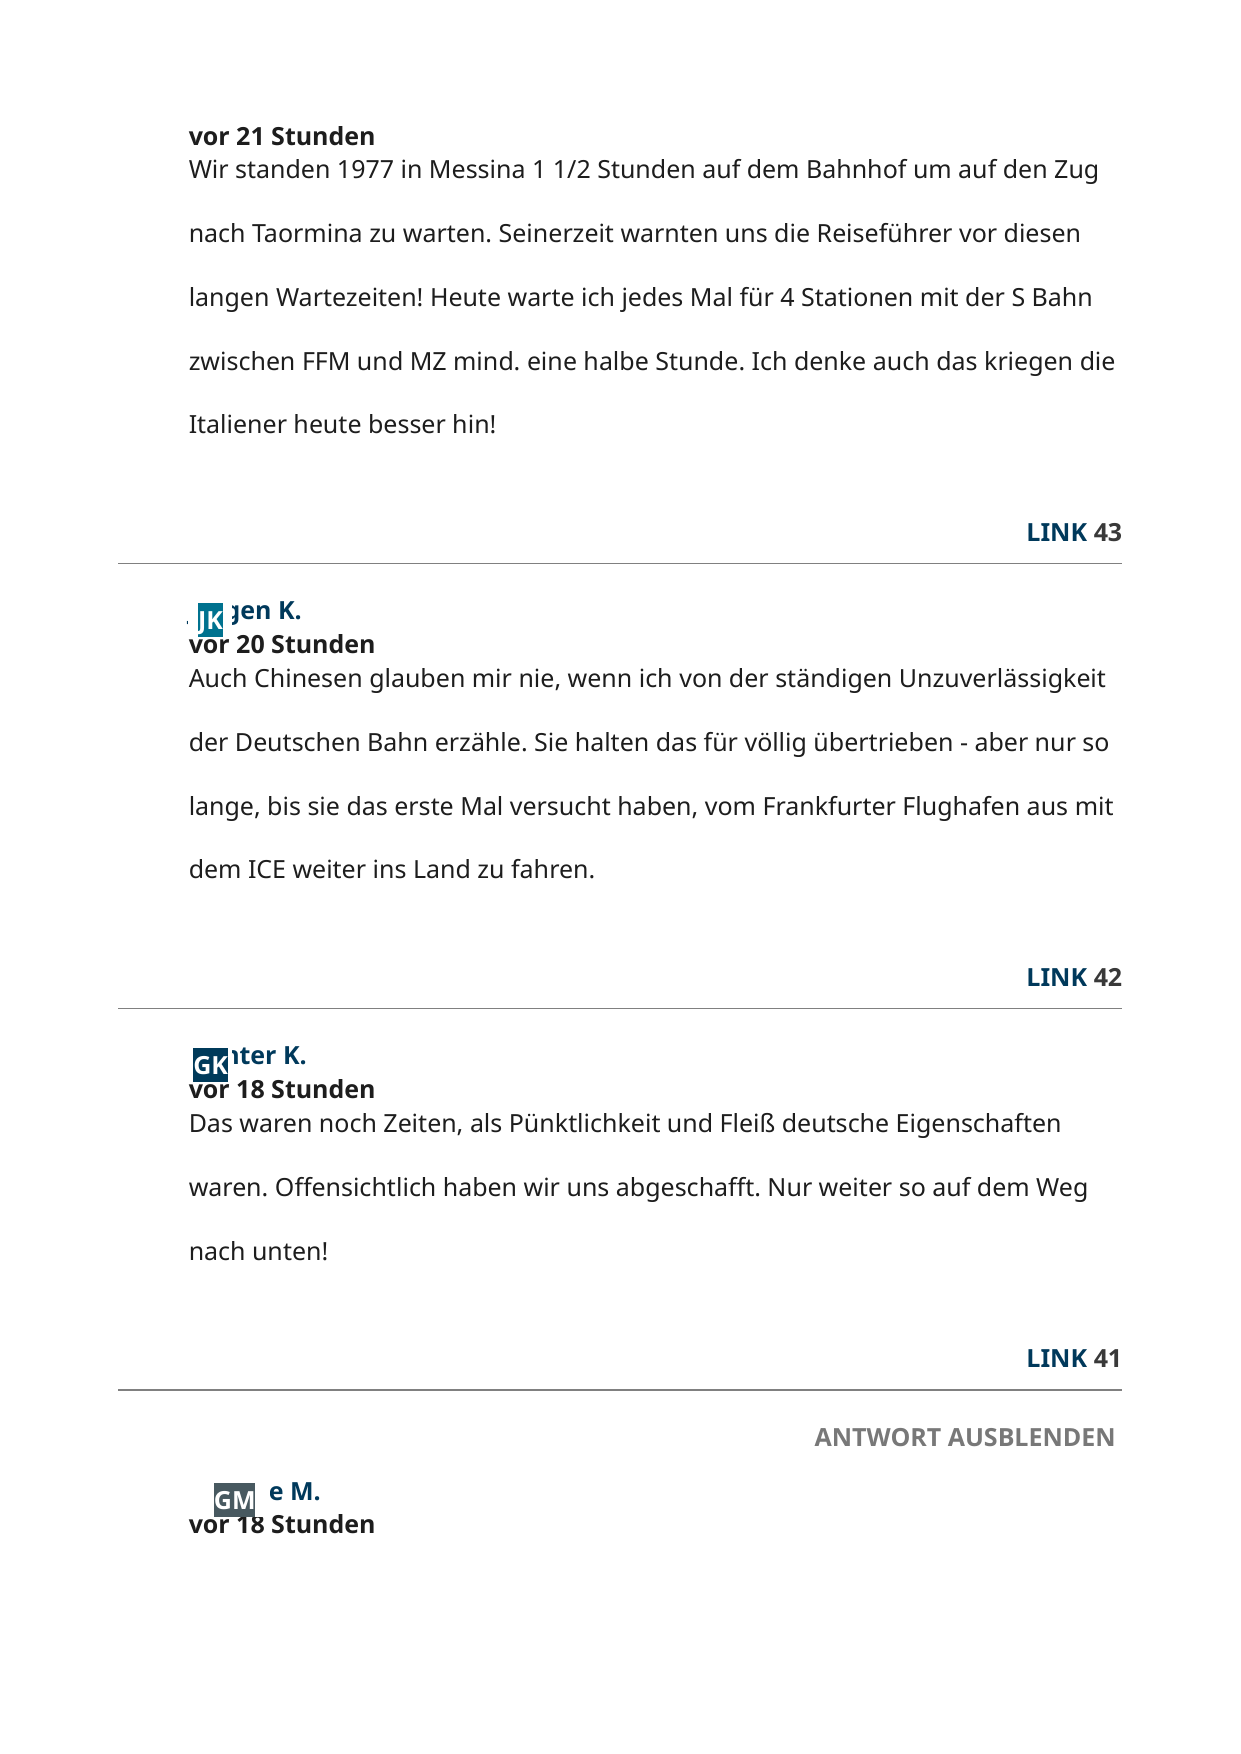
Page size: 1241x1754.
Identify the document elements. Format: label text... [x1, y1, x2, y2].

text ANTWORT AUSBLENDEN [118, 1419, 1122, 1453]
text JK [188, 593, 232, 637]
text Wir standen 1977 in Messina 1 1/2 Stunden auf dem Bahnhof um auf den Zug nach Taormina zu warten. Seinerzeit warnten uns die Reiseführer vor diesen langen Wartezeiten! Heute warte ich jedes Mal für 4 Stationen mit der S Bahn zwischen FFM und MZ mind. eine halbe Stunde. Ich denke auch das kriegen die Italiener heute besser hin! [188, 152, 1122, 441]
text LINK 43 [188, 470, 1122, 548]
text Auch Chinesen glauben mir nie, wenn ich von der ständigen Unzuverlässigkeit der Deutschen Bahn erzähle. Sie halten das für völlig übertrieben - aber nur so lange, bis sie das erste Mal versucht haben, vom Frankfurter Flughafen aus mit dem ICE weiter ins Land zu fahren. [188, 661, 1122, 886]
text Günter K. [232, 1038, 1122, 1072]
text vor 21 Stunden [188, 118, 1122, 152]
text Jürgen K. [232, 593, 1122, 627]
text vor 20 Stunden [188, 627, 1122, 661]
text vor 18 Stunden [188, 1507, 1122, 1541]
text GM [199, 1473, 270, 1517]
text GK [188, 1038, 232, 1082]
text LINK 41 [188, 1297, 1122, 1375]
text Das waren noch Zeiten, als Pünktlichkeit und Fleiß deutsche Eigenschaften waren. Offensichtlich haben wir uns abgeschafft. Nur weiter so auf dem Weg nach unten! [188, 1106, 1122, 1267]
text vor 18 Stunden [188, 1072, 1122, 1106]
text LINK 42 [188, 916, 1122, 994]
text Gesine M. [270, 1473, 1122, 1507]
